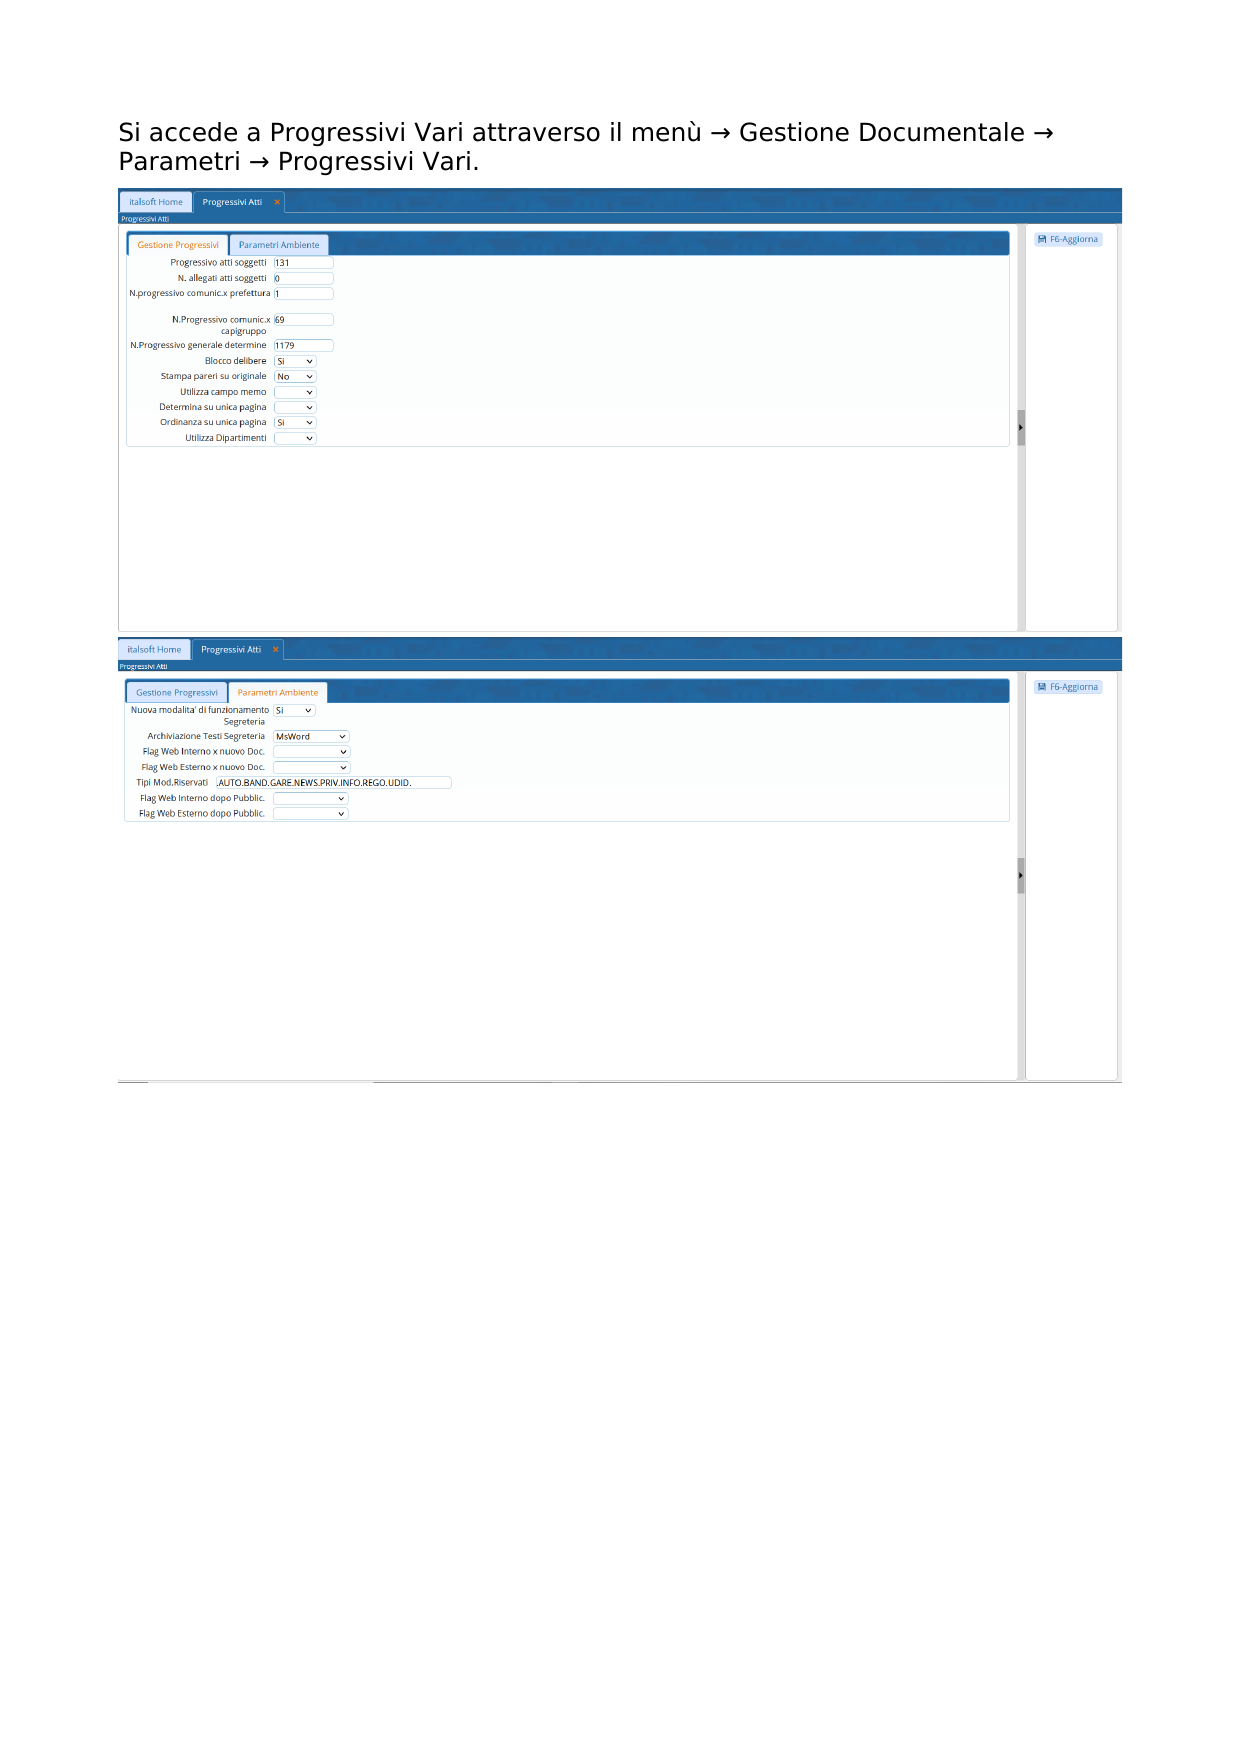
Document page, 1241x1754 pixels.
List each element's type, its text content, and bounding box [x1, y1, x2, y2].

text Si accede a Progressivi Vari attraverso il menù → Gestione Documentale → Parametri → Progressivi Vari. [118, 118, 1122, 176]
picture [118, 188, 1123, 632]
picture [118, 637, 1123, 1083]
